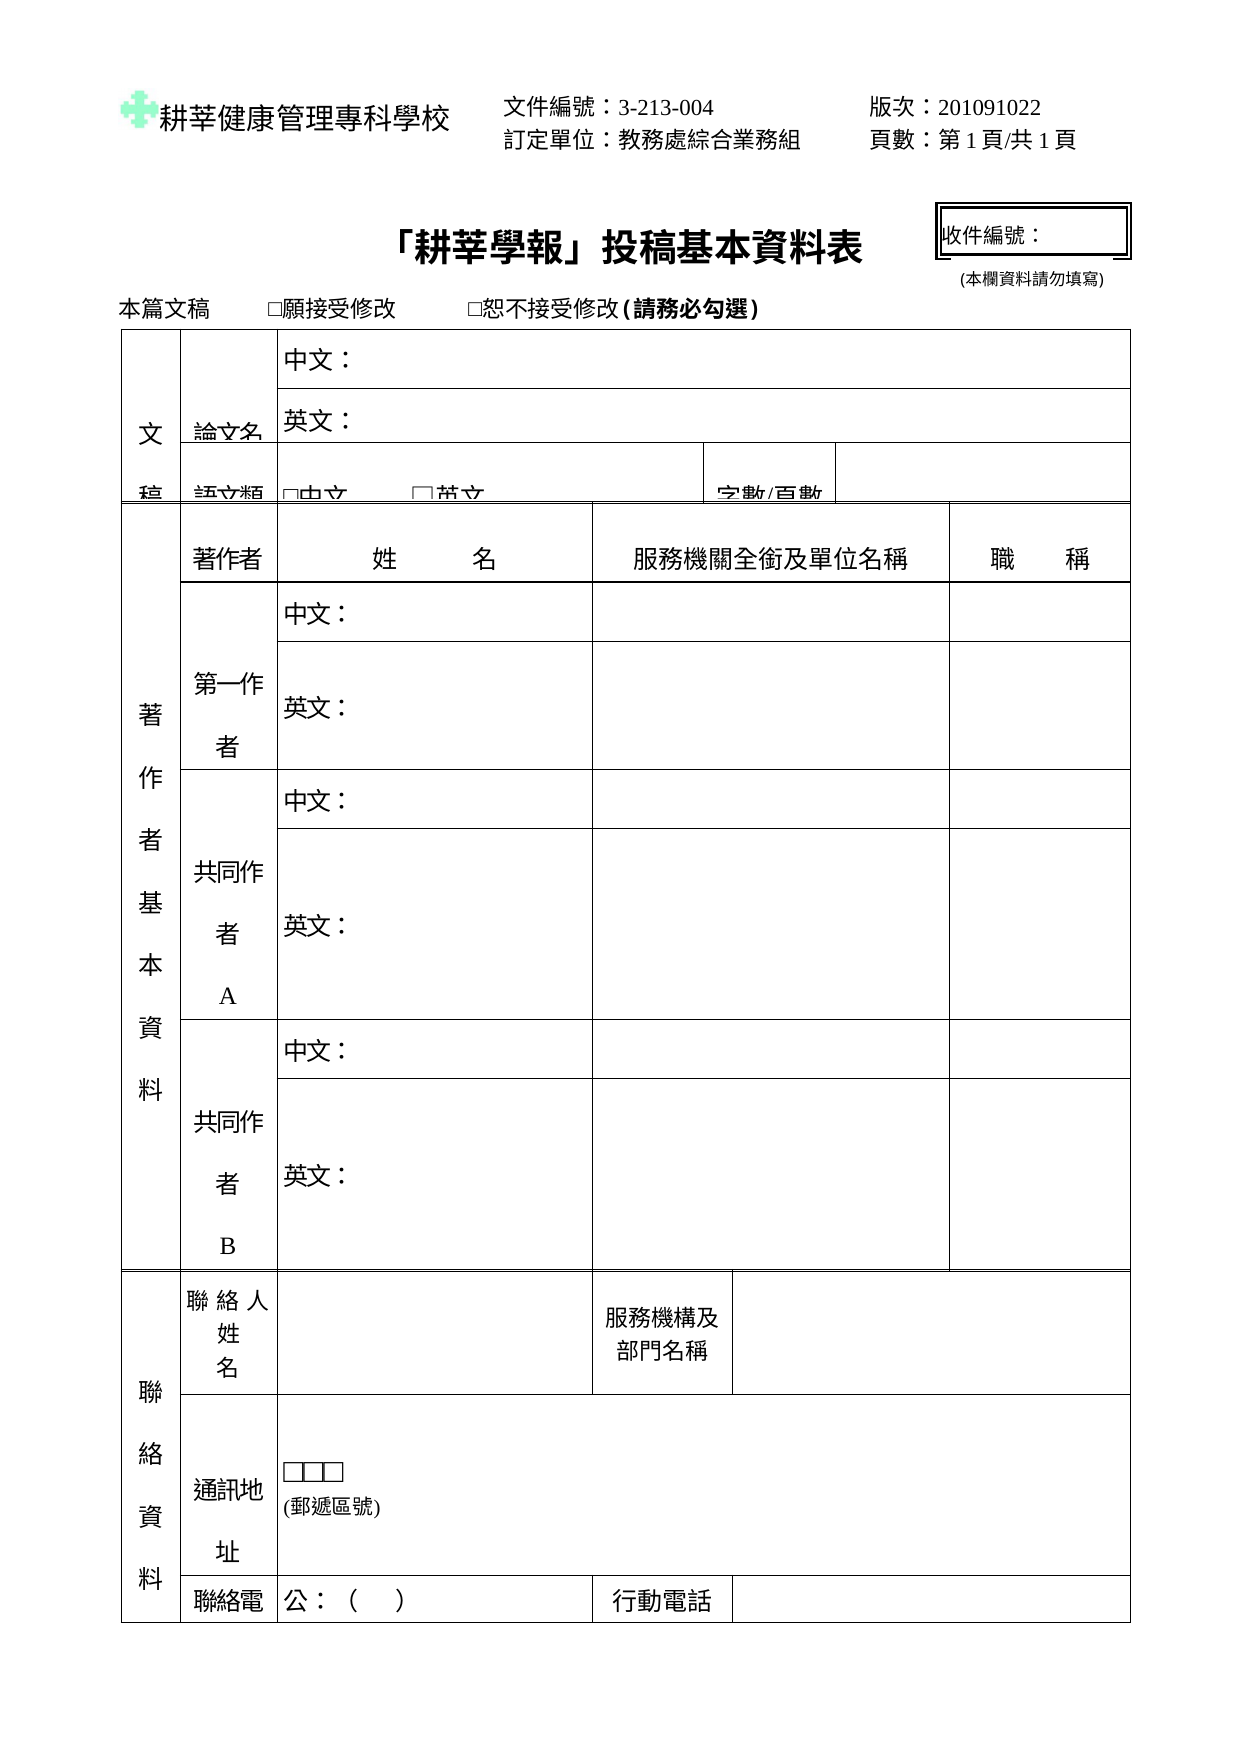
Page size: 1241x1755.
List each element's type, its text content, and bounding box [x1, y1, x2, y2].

table_cell 公：（ ） [278, 1576, 592, 1622]
table_cell 服務機構及部門名稱 [593, 1272, 732, 1394]
subtitle [951, 290, 1113, 297]
table_cell 英文： [278, 1079, 592, 1269]
text 收件編號： [942, 220, 1126, 250]
table_cell 著作者基本資料 [122, 504, 180, 1269]
table_cell 行動電話 [593, 1576, 732, 1622]
table_cell [950, 829, 1130, 1019]
table_cell 中文： [278, 583, 592, 641]
table_cell [950, 642, 1130, 769]
table_cell 英文： [278, 829, 592, 1019]
table_cell 中文： [278, 770, 592, 828]
subtitle 「耕莘學報」投稿基本資料表 [118, 203, 1130, 266]
table_cell 聯絡資料 [122, 1272, 180, 1622]
table_cell 聯 絡 人 姓 名 [181, 1272, 277, 1394]
table_cell [593, 770, 949, 828]
table_cell [950, 1020, 1130, 1078]
table_cell 共同作者 B [181, 1020, 277, 1269]
table_cell 共同作者 A [181, 770, 277, 1019]
table_cell 聯絡電 [181, 1576, 277, 1622]
text (本欄資料請勿填寫) [951, 266, 1113, 290]
table_cell [836, 443, 1130, 501]
text 本篇文稿 □願接受修改 □恕不接受修改(請務必勾選) [118, 266, 1122, 328]
table_cell 著作者 [181, 504, 277, 581]
table_cell 通訊地址 [181, 1395, 277, 1574]
table_cell [950, 583, 1130, 641]
table_cell [593, 829, 949, 1019]
table_header 論文名稱 [181, 330, 277, 442]
table_cell 中文： [278, 1020, 592, 1078]
table_cell [278, 1272, 592, 1394]
table_header 文稿基本資料 [122, 330, 180, 501]
table_cell [950, 1079, 1130, 1269]
table_cell 英文： [278, 389, 1130, 442]
table_header 中文： [278, 330, 1130, 388]
table_cell 姓 名 [278, 504, 592, 581]
table_cell 服務機關全銜及單位名稱 [593, 504, 949, 581]
table_cell 英文： [278, 642, 592, 769]
table_cell [593, 583, 949, 641]
table_cell □□□ (郵遞區號) [278, 1395, 1130, 1574]
table_cell [593, 1020, 949, 1078]
table_cell [950, 770, 1130, 828]
table_cell 字數/頁數 [704, 443, 835, 501]
table_cell [733, 1576, 1130, 1622]
table_cell [593, 1079, 949, 1269]
table_cell 語文類別 [181, 443, 277, 501]
table_cell 職 稱 [950, 504, 1130, 581]
table_cell [733, 1272, 1130, 1394]
table_cell □中文 □英文 [278, 443, 703, 501]
table_cell 第一作者 [181, 583, 277, 769]
table_cell [593, 642, 949, 769]
